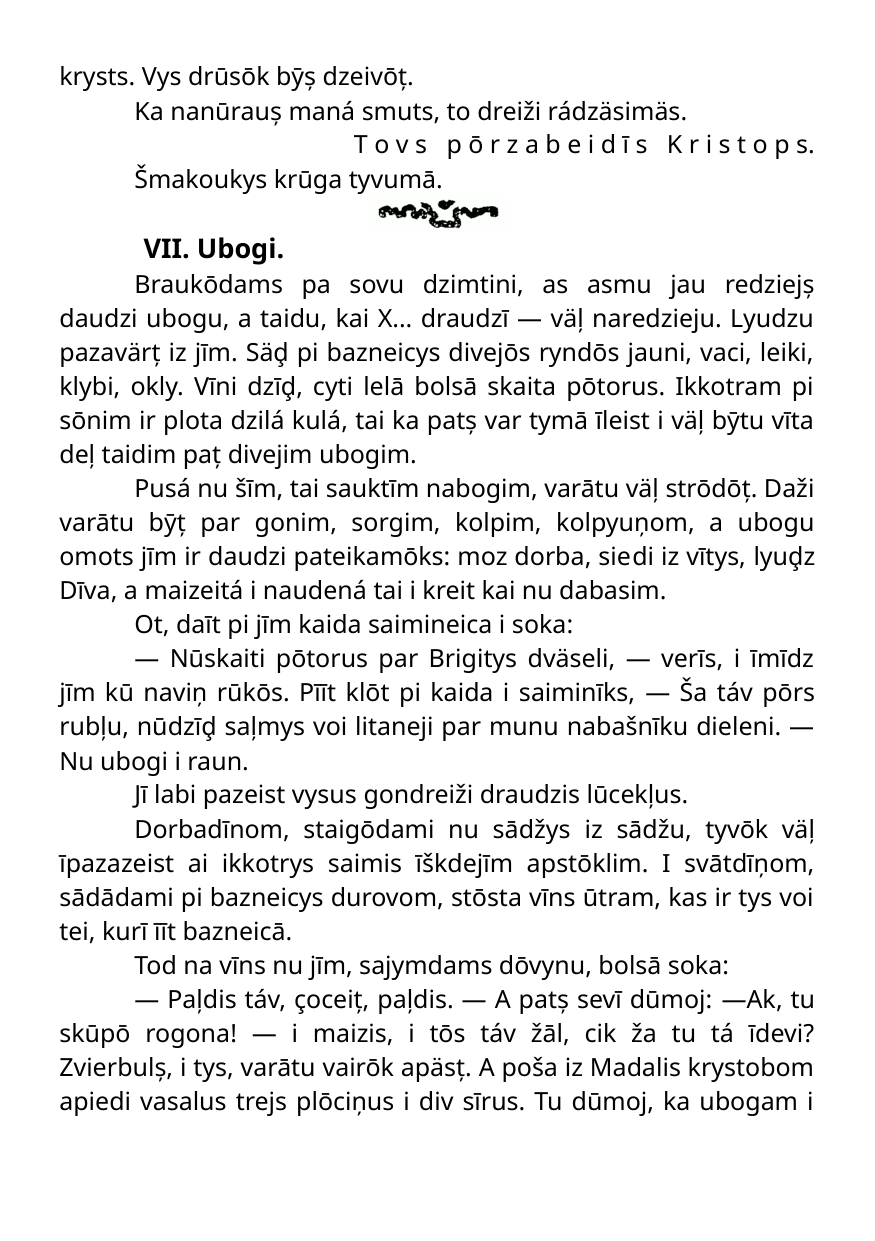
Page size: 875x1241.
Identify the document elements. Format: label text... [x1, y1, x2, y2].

text Pusá nu šīm, tai sauktīm nabogim, varātu väļ strōdōț. Daži varātu bȳț par gonim, sorgim, kolpim, kolpyuņom, a ubogu omots jīm ir daudzi pateikamōks: moz dorba, siedi iz vītys, lyuḑz Dīva, a maizeitá i naudená tai i kreit kai nu dabasim. [59, 471, 815, 607]
text Dorbadīnom, staigōdami nu sādžys iz sādžu, tyvōk väļ īpazazeist ai ikkotrys saimis īškdejīm apstōklim. I svātdīņom, sādādami pi bazneicys durovom, stōsta vīns ūtram, kas ir tys voi tei, kurī īīt bazneicā. [59, 811, 815, 947]
text Jī labi pazeist vysus gondreiži draudzis lūcekļus. [59, 777, 815, 811]
text Ka nanūrauș maná smuts, to dreiži rádzäsimäs. [59, 93, 815, 127]
text Braukōdams pa sovu dzimtini, as asmu jau redziejș daudzi ubogu, a taidu, kai X... draudzī — väļ naredzieju. Lyudzu pazavärț iz jīm. Säḑ pi bazneicys divejōs ryndōs jauni, vaci, leiki, klybi, okly. Vīni dzīḑ, cyti lelā bolsā skaita pōtorus. Ikkotram pi sōnim ir plota dzilá kulá, tai ka patș var tymā īleist i väļ bȳtu vīta deļ taidim paț divejim ubogim. [59, 266, 815, 471]
text Tod na vīns nu jīm, sajymdams dōvynu, bolsā soka: [59, 947, 815, 982]
text VII. Ubogi. [59, 229, 815, 266]
text Ot, daīt pi jīm kaida saimineica i soka: [59, 607, 815, 641]
picture [368, 195, 506, 233]
text Šmakoukys krūga tyvumā. [59, 161, 815, 195]
text — Paļdis táv, çoceiț, paļdis. — A patș sevī dūmoj: —Ak, tu skūpō rogona! — i maizis, i tōs táv žāl, cik ža tu tá īdevi? Zvierbulș, i tys, varātu vairōk apäsț. A poša iz Madalis krystobom apiedi vasalus trejs plōciņus i div sīrus. Tu dūmoj, ka ubogam i [59, 982, 815, 1118]
text krysts. Vys drūsōk bȳș dzeivōț. [59, 59, 815, 93]
text — Nūskaiti pōtorus par Brigitys dväseli, — verīs, i īmīdz jīm kū naviņ rūkōs. Pīīt klōt pi kaida i saiminīks, — Ša táv pōrs rubļu, nūdzīḑ saļmys voi litaneji par munu nabašnīku dieleni. — Nu ubogi i raun. [59, 641, 815, 777]
text T o v s p ō r z a b e i d ī s K r i s t o p s. [59, 127, 815, 161]
